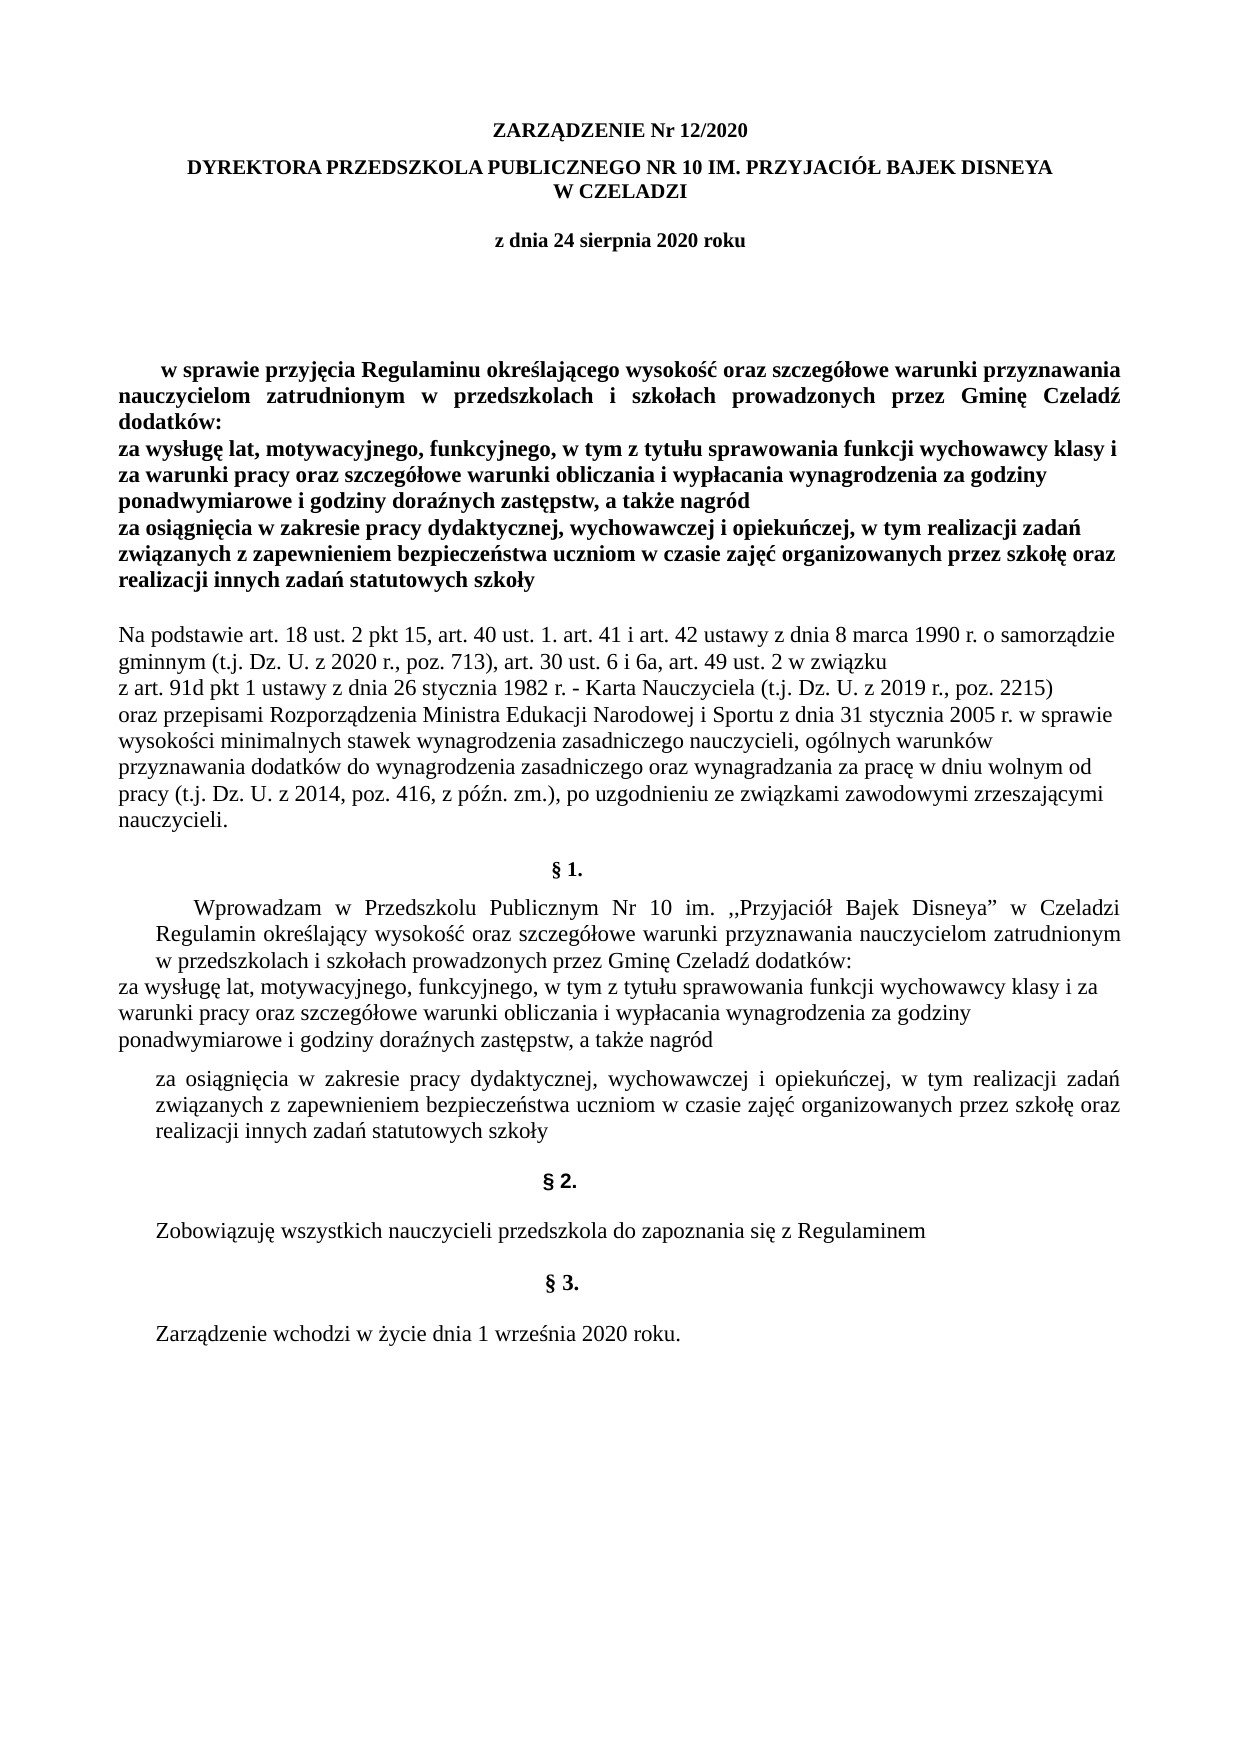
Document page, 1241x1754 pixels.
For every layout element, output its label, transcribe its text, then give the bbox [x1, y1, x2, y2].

text za osiągnięcia w zakresie pracy dydaktycznej, wychowawczej i opiekuńczej, w tym realizacji zadań związanych z zapewnieniem bezpieczeństwa uczniom w czasie zajęć organizowanych przez szkołę oraz realizacji innych zadań statutowych szkoły [155, 1064, 1122, 1144]
text gminnym (t.j. Dz. U. z 2020 r., poz. 713), art. 30 ust. 6 i 6a, art. 49 ust. 2 w związku [118, 648, 1122, 674]
text Zobowiązuję wszystkich nauczycieli przedszkola do zapoznania się z Regulaminem [118, 1218, 1122, 1244]
text § 2. [118, 1169, 1122, 1193]
text za wysługę lat, motywacyjnego, funkcyjnego, w tym z tytułu sprawowania funkcji wychowawcy klasy i za warunki pracy oraz szczegółowe warunki obliczania i wypłacania wynagrodzenia za godziny ponadwymiarowe i godziny doraźnych zastępstw, a także nagród [118, 973, 1122, 1052]
text § 3. [118, 1269, 1122, 1295]
text Wprowadzam w Przedszkolu Publicznym Nr 10 im. ,,Przyjaciół Bajek Disneya” w Czeladzi Regulamin określający wysokość oraz szczegółowe warunki przyznawania nauczycielom zatrudnionym w przedszkolach i szkołach prowadzonych przez Gminę Czeladź dodatków: [155, 894, 1122, 973]
text wysokości minimalnych stawek wynagrodzenia zasadniczego nauczycieli, ogólnych warunków przyznawania dodatków do wynagrodzenia zasadniczego oraz wynagradzania za pracę w dniu wolnym od pracy (t.j. Dz. U. z 2014, poz. 416, z późn. zm.), po uzgodnieniu ze związkami zawodowymi zrzeszającymi nauczycieli. [118, 727, 1122, 832]
text Na podstawie art. 18 ust. 2 pkt 15, art. 40 ust. 1. art. 41 i art. 42 ustawy z dnia 8 marca 1990 r. o samorządzie [118, 622, 1122, 648]
text § 1. [118, 857, 1122, 881]
text Zarządzenie wchodzi w życie dnia 1 września 2020 roku. [118, 1320, 1122, 1347]
text z dnia 24 sierpnia 2020 roku [118, 228, 1122, 252]
text ZARZĄDZENIE Nr 12/2020 [118, 118, 1122, 142]
text za osiągnięcia w zakresie pracy dydaktycznej, wychowawczej i opiekuńczej, w tym realizacji zadań związanych z zapewnieniem bezpieczeństwa uczniom w czasie zajęć organizowanych przez szkołę oraz realizacji innych zadań statutowych szkoły [118, 514, 1122, 593]
text DYREKTORA PRZEDSZKOLA PUBLICZNEGO NR 10 IM. PRZYJACIÓŁ BAJEK DISNEYA W CZELADZI [118, 155, 1122, 203]
text za wysługę lat, motywacyjnego, funkcyjnego, w tym z tytułu sprawowania funkcji wychowawcy klasy i za warunki pracy oraz szczegółowe warunki obliczania i wypłacania wynagrodzenia za godziny ponadwymiarowe i godziny doraźnych zastępstw, a także nagród [118, 435, 1122, 514]
text w sprawie przyjęcia Regulaminu określającego wysokość oraz szczegółowe warunki przyznawania nauczycielom zatrudnionym w przedszkolach i szkołach prowadzonych przez Gminę Czeladź dodatków: [118, 356, 1122, 435]
text oraz przepisami Rozporządzenia Ministra Edukacji Narodowej i Sportu z dnia 31 stycznia 2005 r. w sprawie [118, 701, 1122, 727]
text z art. 91d pkt 1 ustawy z dnia 26 stycznia 1982 r. - Karta Nauczyciela (t.j. Dz. U. z 2019 r., poz. 2215) [118, 674, 1122, 701]
